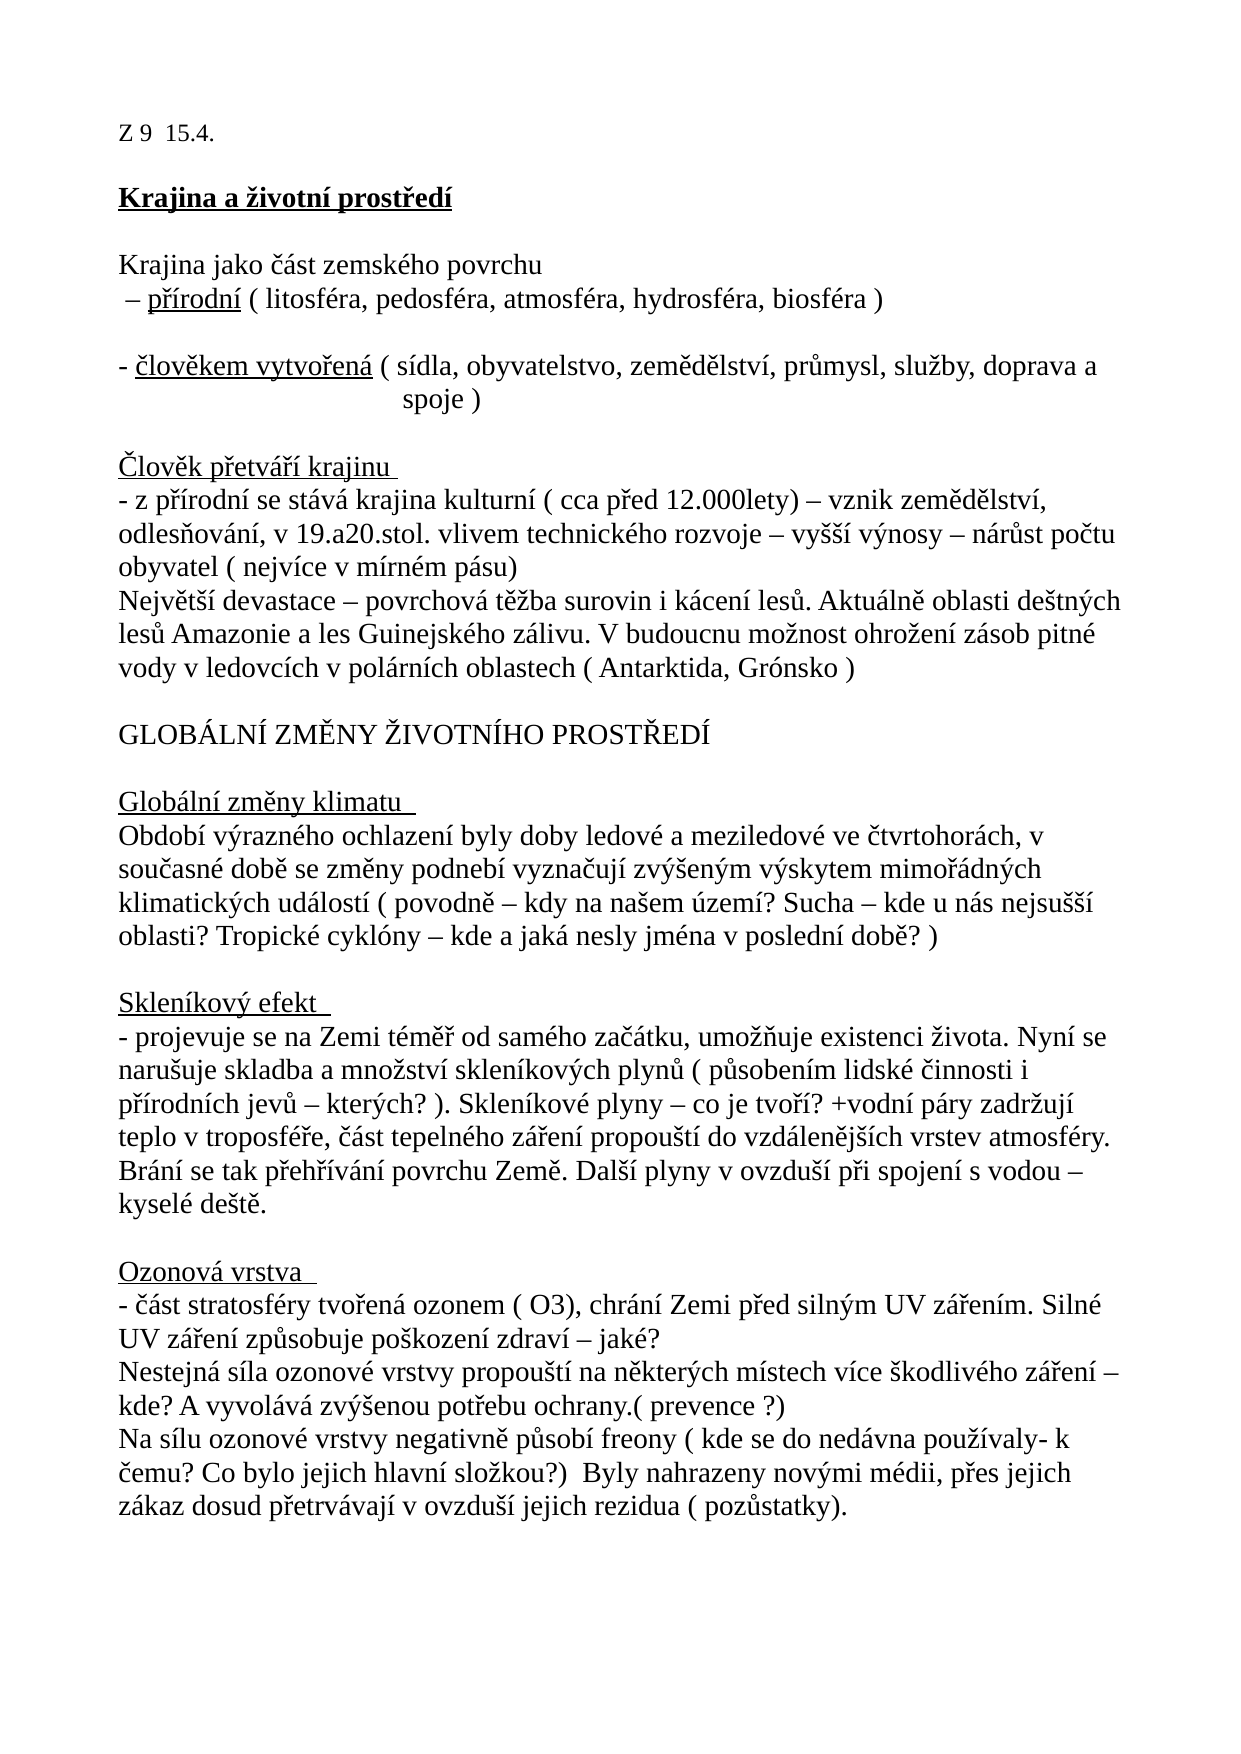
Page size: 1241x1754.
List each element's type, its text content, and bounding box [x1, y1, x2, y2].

text Nestejná síla ozonové vrstvy propouští na některých místech více škodlivého záření – kde? A vyvolává zvýšenou potřebu ochrany.( prevence ?) [118, 1354, 1122, 1421]
text Ozonová vrstva [118, 1254, 1122, 1287]
text GLOBÁLNÍ ZMĚNY ŽIVOTNÍHO PROSTŘEDÍ [118, 717, 1122, 751]
text Na sílu ozonové vrstvy negativně působí freony ( kde se do nedávna používaly- k čemu? Co bylo jejich hlavní složkou?) Byly nahrazeny novými médii, přes jejich zákaz dosud přetrvávají v ovzduší jejich rezidua ( pozůstatky). [118, 1421, 1122, 1522]
text Člověk přetváří krajinu [118, 449, 1122, 482]
text Krajina a životní prostředí [118, 180, 1122, 214]
text Největší devastace – povrchová těžba surovin i kácení lesů. Aktuálně oblasti deštných lesů Amazonie a les Guinejského zálivu. V budoucnu možnost ohrožení zásob pitné vody v ledovcích v polárních oblastech ( Antarktida, Grónsko ) [118, 583, 1122, 683]
text Globální změny klimatu [118, 784, 1122, 818]
text – přírodní ( litosféra, pedosféra, atmosféra, hydrosféra, biosféra ) [118, 281, 1122, 314]
text Skleníkový efekt [118, 985, 1122, 1019]
text - část stratosféry tvořená ozonem ( O3), chrání Zemi před silným UV zářením. Silné UV záření způsobuje poškození zdraví – jaké? [118, 1287, 1122, 1354]
text Krajina jako část zemského povrchu [118, 247, 1122, 281]
text Období výrazného ochlazení byly doby ledové a meziledové ve čtvrtohorách, v současné době se změny podnebí vyznačují zvýšeným výskytem mimořádných klimatických událostí ( povodně – kdy na našem území? Sucha – kde u nás nejsušší oblasti? Tropické cyklóny – kde a jaká nesly jména v poslední době? ) [118, 818, 1122, 952]
text Z 9 15.4. [118, 118, 1122, 147]
text spoje ) [118, 382, 1122, 415]
text - projevuje se na Zemi téměř od samého začátku, umožňuje existenci života. Nyní se narušuje skladba a množství skleníkových plynů ( působením lidské činnosti i přírodních jevů – kterých? ). Skleníkové plyny – co je tvoří? +vodní páry zadržují teplo v troposféře, část tepelného záření propouští do vzdálenějších vrstev atmosféry. Brání se tak přehřívání povrchu Země. Další plyny v ovzduší při spojení s vodou – kyselé deště. [118, 1019, 1122, 1220]
text - z přírodní se stává krajina kulturní ( cca před 12.000lety) – vznik zemědělství, odlesňování, v 19.a20.stol. vlivem technického rozvoje – vyšší výnosy – nárůst počtu obyvatel ( nejvíce v mírném pásu) [118, 482, 1122, 583]
text - člověkem vytvořená ( sídla, obyvatelstvo, zemědělství, průmysl, služby, doprava a [118, 348, 1122, 382]
